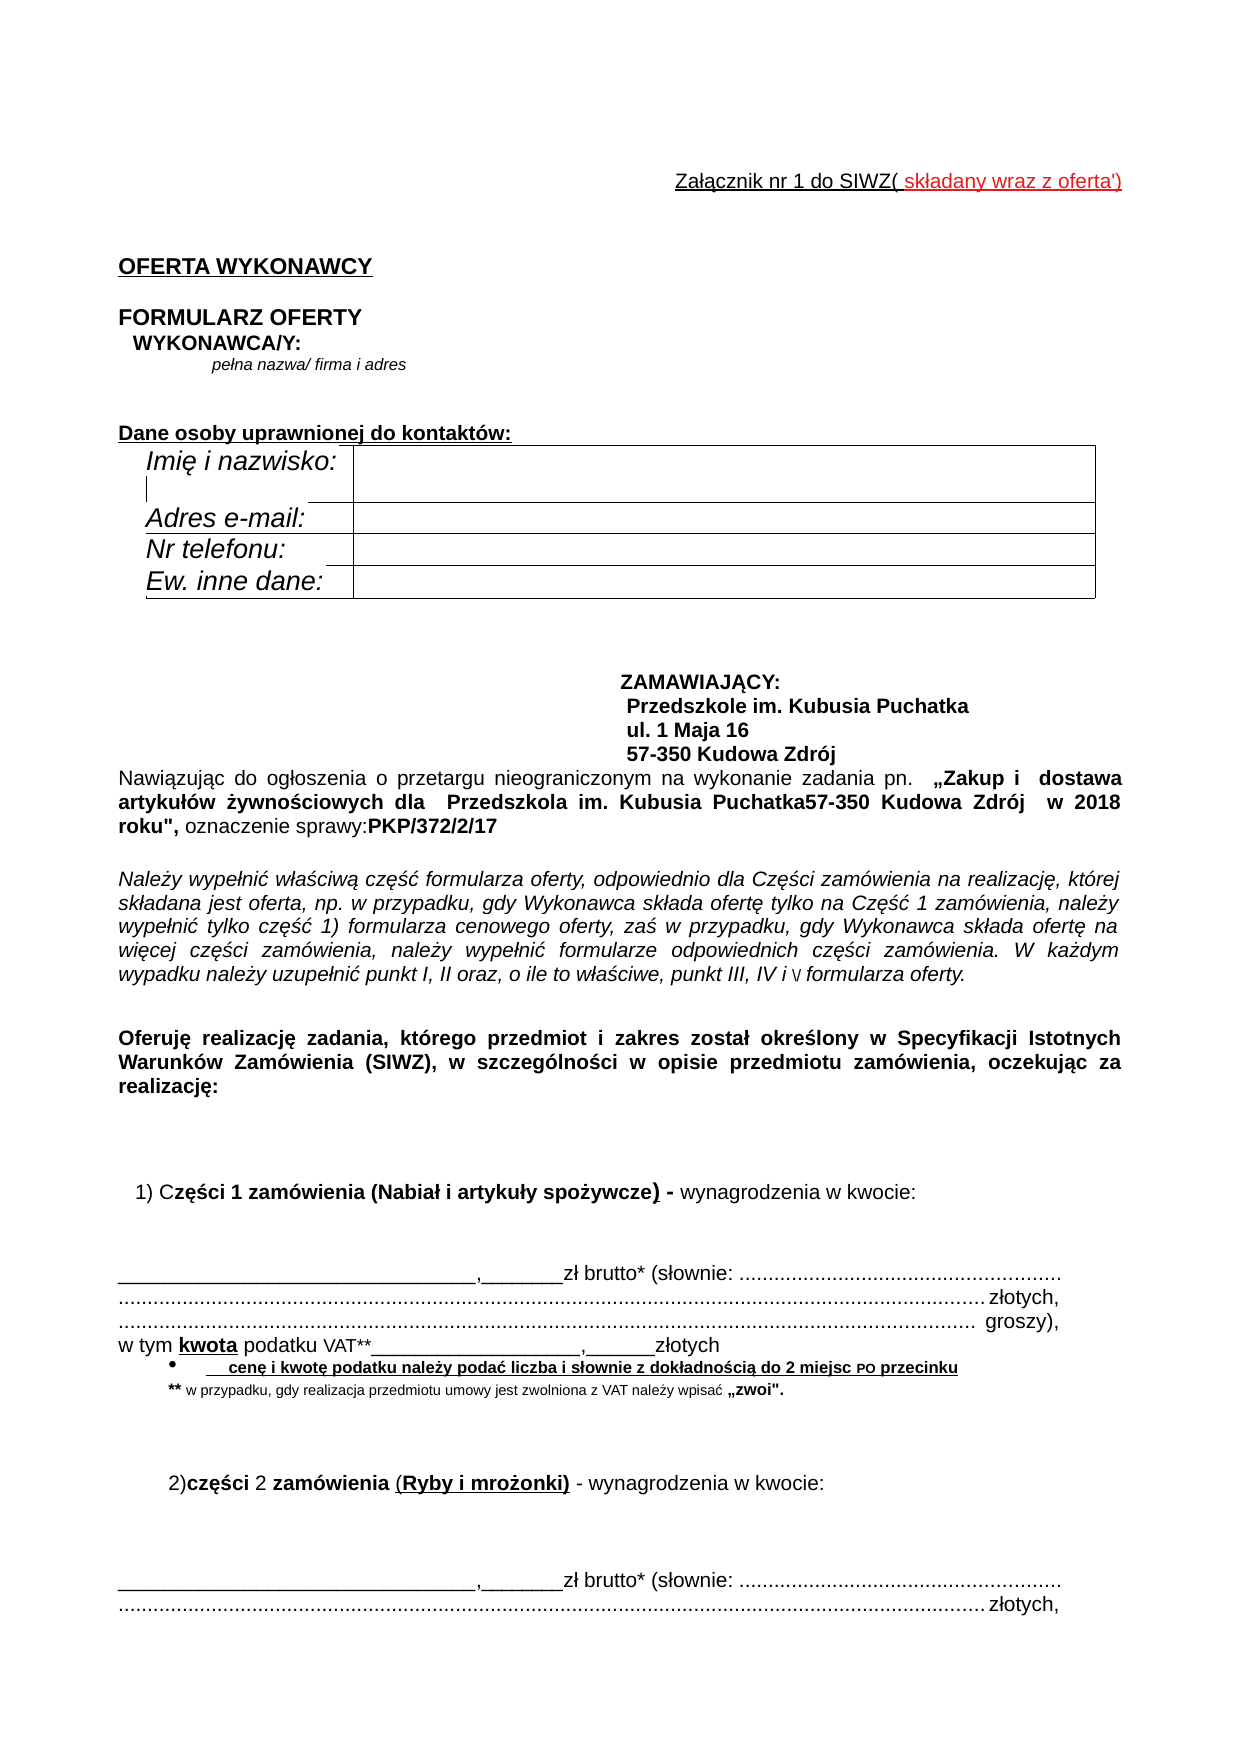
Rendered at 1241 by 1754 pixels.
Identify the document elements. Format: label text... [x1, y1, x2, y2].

table_cell Adres e-mail: [147, 503, 353, 533]
text ** w przypadku, gdy realizacja przedmiotu umowy jest zwolniona z VAT należy wpisać „zwoi". [168, 1379, 1122, 1398]
text WYKONAWCA/Y: [133, 331, 1122, 355]
text złotych, [118, 1592, 1122, 1616]
text Należy wypełnić właściwą część formularza oferty, odpowiednio dla Części zamówienia na realizację, której składana jest oferta, np. w przypadku, gdy Wykonawca składa ofertę tylko na Część 1 zamówienia, należy wypełnić tylko część 1) formularza cenowego oferty, zaś w przypadku, gdy Wykonawca składa ofertę na więcej części zamówienia, należy wypełnić formularze odpowiednich części zamówienia. W każdym wypadku należy uzupełnić punkt I, II oraz, o ile to właściwe, punkt III, IV i \/ formularza oferty. [118, 866, 1122, 986]
text FORMULARZ OFERTY [118, 304, 1122, 331]
table_cell [354, 566, 1095, 598]
text 1) Części 1 zamówienia (Nabiał i artykuły spożywcze) - wynagrodzenia w kwocie: [135, 1178, 1122, 1204]
text 57-350 Kudowa Zdrój [626, 742, 1122, 766]
table_header Imię i nazwisko: [147, 446, 353, 502]
text , zł brutto* (słownie: [118, 1261, 1122, 1285]
text pełna nazwa/ firma i adres [212, 355, 1122, 374]
table_cell [354, 503, 1095, 533]
text 2)części 2 zamówienia (Ryby i mrożonki) - wynagrodzenia w kwocie: [168, 1471, 1122, 1495]
text ZAMAWIAJĄCY: [620, 670, 1122, 694]
text w tym kwota podatku VAT** , złotych [118, 1333, 1122, 1357]
text ul. 1 Maja 16 [626, 718, 1122, 742]
table_cell Nr telefonu: [147, 534, 353, 565]
text Załącznik nr 1 do SIWZ( składany wraz z oferta') [118, 168, 1122, 192]
text groszy), [118, 1309, 1122, 1333]
table_cell Ew. inne dane: [147, 566, 353, 598]
text OFERTA WYKONAWCY [118, 253, 1122, 279]
text złotych, [118, 1285, 1122, 1309]
text Dane osoby uprawnionej do kontaktów: [118, 421, 1122, 444]
text Nawiązując do ogłoszenia o przetargu nieograniczonym na wykonanie zadania pn. „Zakup i dostawa artykułów żywnościowych dla Przedszkola im. Kubusia Puchatka57-350 Kudowa Zdrój w 2018 roku", oznaczenie sprawy:PKP/372/2/17 [118, 766, 1122, 837]
table_header [354, 446, 1095, 502]
list cenę i kwotę podatku należy podać liczba i słownie z dokładnością do 2 miejsc po przecinku [131, 1357, 1122, 1379]
table_cell [354, 534, 1095, 565]
text Oferuję realizację zadania, którego przedmiot i zakres został określony w Specyfikacji Istotnych Warunków Zamówienia (SIWZ), w szczególności w opisie przedmiotu zamówienia, oczekując za realizację: [118, 1026, 1122, 1098]
text Przedszkole im. Kubusia Puchatka [626, 694, 1122, 718]
text , zł brutto* (słownie: [118, 1568, 1122, 1592]
